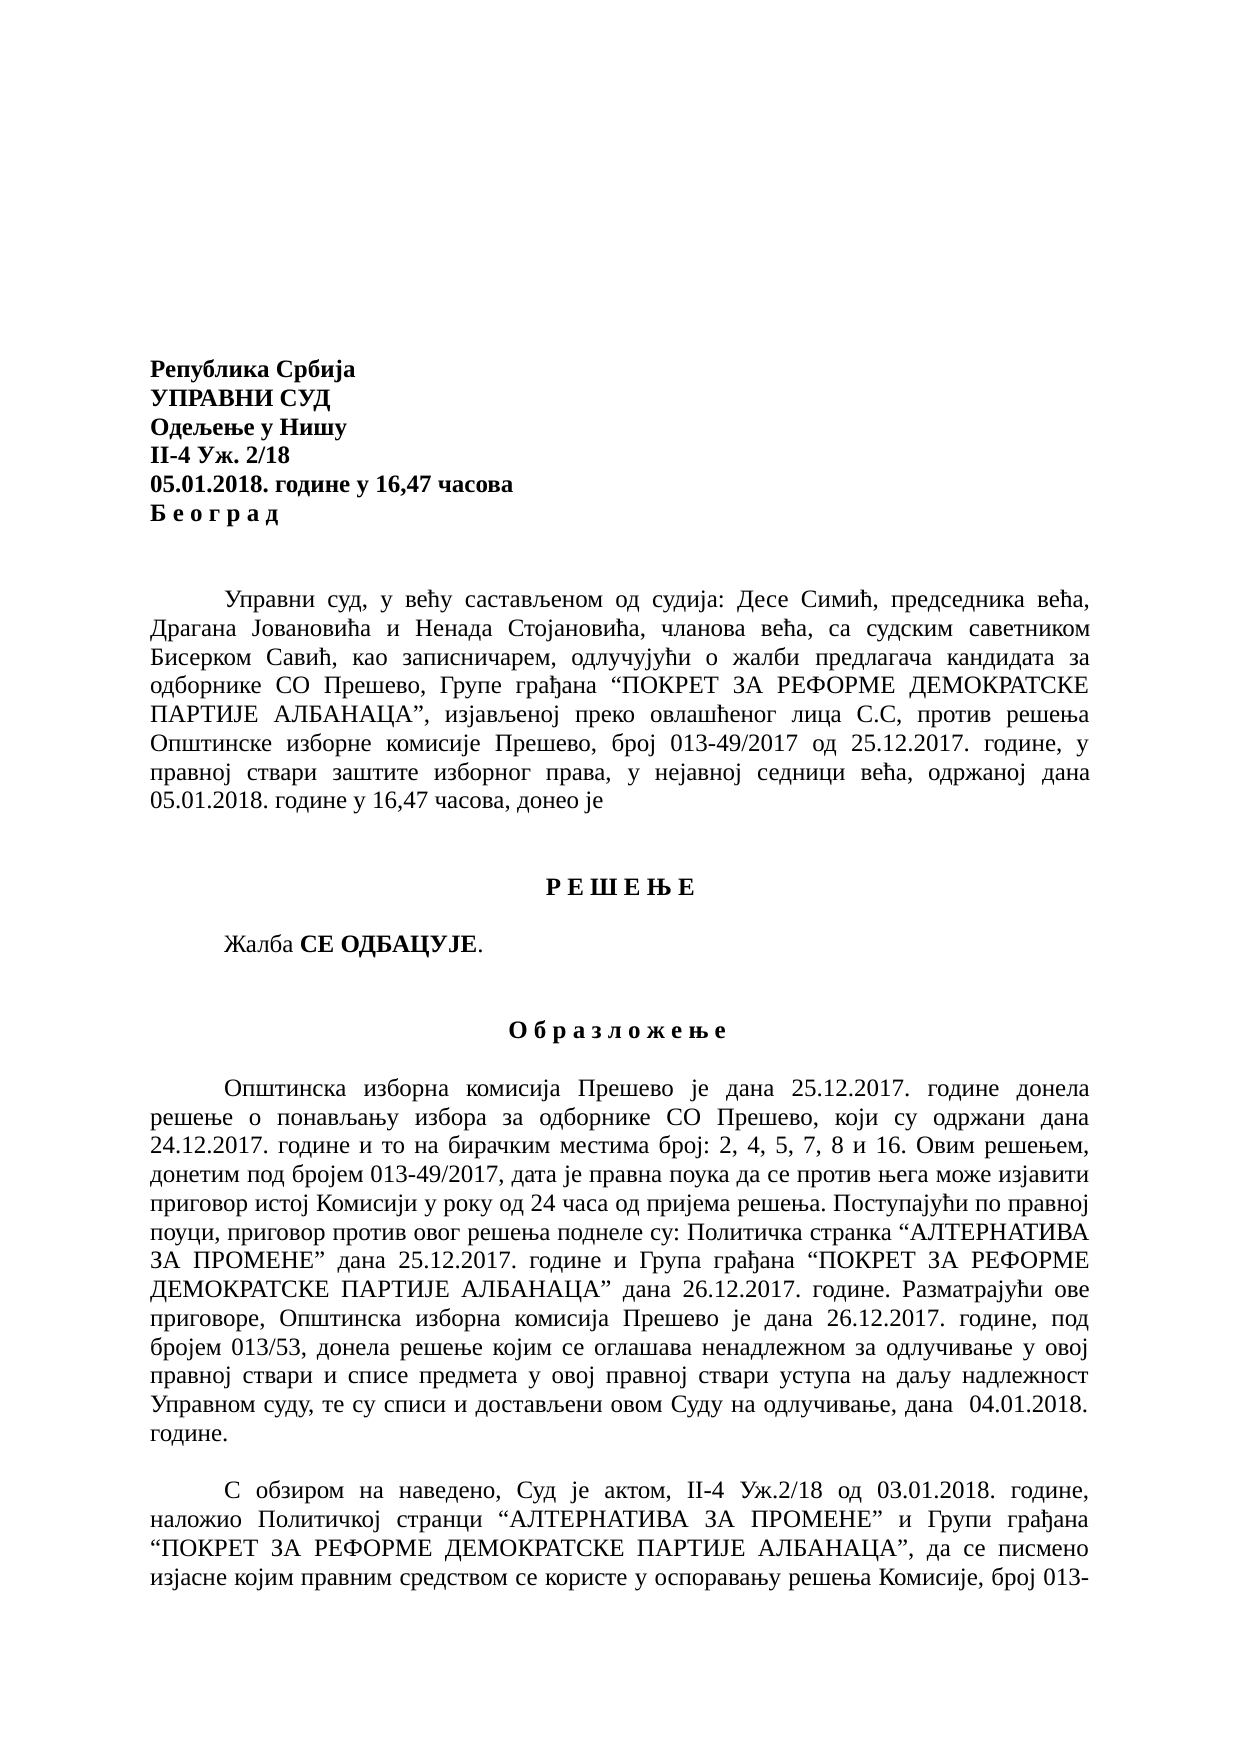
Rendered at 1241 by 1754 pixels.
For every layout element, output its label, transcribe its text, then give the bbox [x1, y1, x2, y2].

text УПРАВНИ СУД [150, 383, 1090, 412]
text Одељење у Нишу [150, 412, 1090, 440]
text Б е о г р а д [150, 498, 1090, 527]
text 05.01.2018. године у 16,47 часова [150, 469, 1090, 498]
text С обзиром на наведено, Суд је актом, II-4 Уж.2/18 од 03.01.2018. године, наложио Политичкој странци “АЛТЕРНАТИВА ЗА ПРОМЕНЕ” и Групи грађана “ПОКРЕТ ЗА РЕФОРМЕ ДЕМОКРАТСКЕ ПАРТИЈЕ АЛБАНАЦА”, да се писмено изјасне којим правним средством се користе у оспоравању решења Комисије, број 013- [150, 1475, 1090, 1590]
text Жалба СЕ ОДБАЦУЈЕ. [150, 929, 1090, 958]
text Република Србија [150, 148, 1090, 383]
text О б р а з л о ж е њ е [150, 1015, 1090, 1044]
text II-4 Уж. 2/18 [150, 440, 1090, 469]
text Р Е Ш Е Њ Е [150, 872, 1090, 900]
text Управни суд, у већу састављеном од судија: Десе Симић, председника већа, Драгана Јовановића и Ненада Стојановића, чланова већа, са судским саветником Бисерком Савић, као записничарем, одлучујући о жалби предлагача кандидата за одборнике СО Прешево, Групе грађана “ПОКРЕТ ЗА РЕФОРМЕ ДЕМОКРАТСКЕ ПАРТИЈЕ АЛБАНАЦА”, изјављеној преко овлашћеног лица С.С, против решења Општинске изборне комисије Прешево, број 013-49/2017 од 25.12.2017. године, у правној ствари заштите изборног права, у нејавној седници већа, одржаној дана 05.01.2018. године у 16,47 часова, донео је [150, 584, 1090, 814]
text Општинска изборна комисија Прешево је дана 25.12.2017. године донела решење о понављању избора за одборнике СО Прешево, који су одржани дана 24.12.2017. године и то на бирачким местима број: 2, 4, 5, 7, 8 и 16. Овим решењем, донетим под бројем 013-49/2017, дата је правна поука да се против њега може изјавити приговор истој Комисији у року од 24 часа од пријема решења. Поступајући по правној поуци, приговор против овог решења поднеле су: Политичка странка “АЛТЕРНАТИВА ЗА ПРОМЕНЕ” дана 25.12.2017. године и Група грађана “ПОКРЕТ ЗА РЕФОРМЕ ДЕМОКРАТСКЕ ПАРТИЈЕ АЛБАНАЦА” дана 26.12.2017. године. Разматрајући ове приговоре, Општинска изборна комисија Прешево је дана 26.12.2017. године, под бројем 013/53, донела решење којим се оглашава ненадлежном за одлучивање у овој правној ствари и списе предмета у овој правној ствари уступа на даљу надлежност Управном суду, те су списи и достављени овом Суду на одлучивање, дана 04.01.2018. године. [150, 1073, 1090, 1447]
